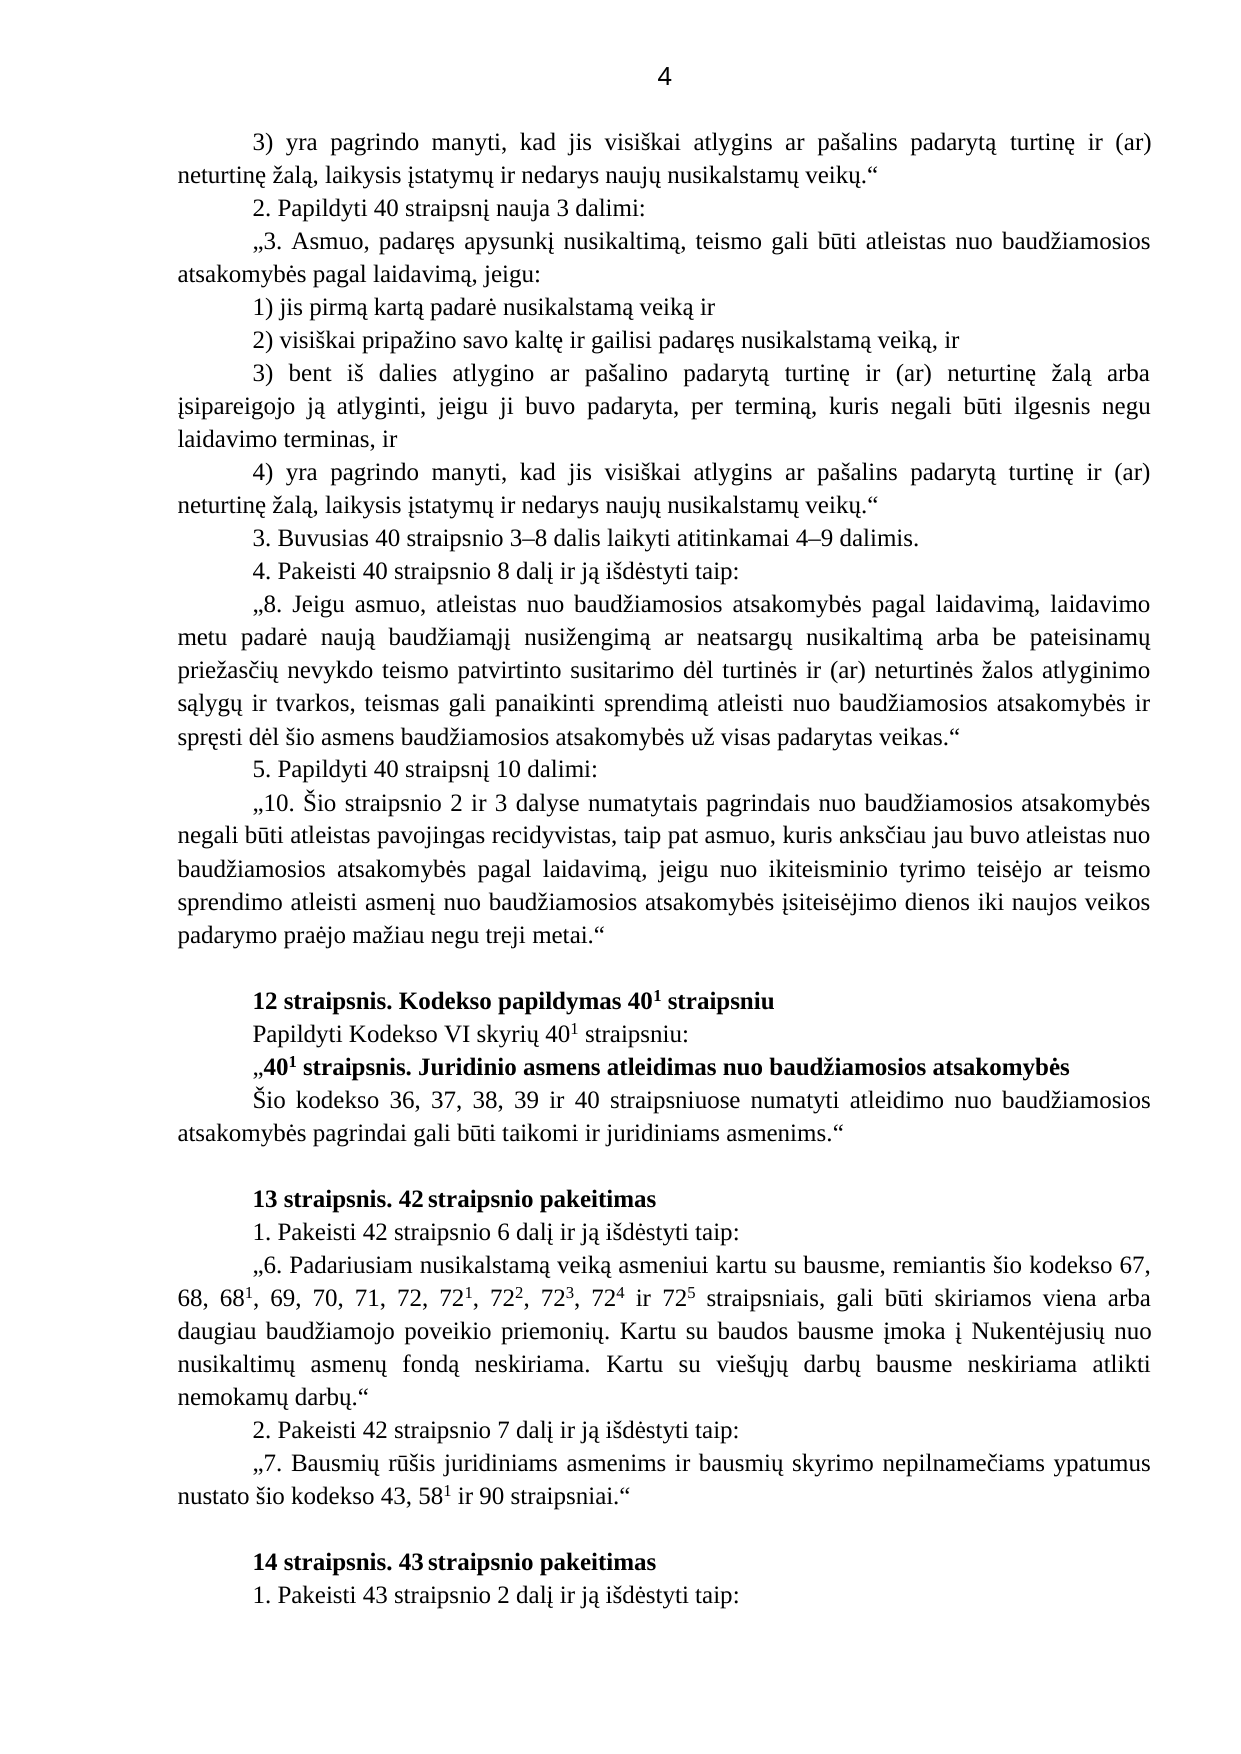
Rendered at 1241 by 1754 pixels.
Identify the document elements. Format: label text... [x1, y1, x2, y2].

text 2. Pakeisti 42 straipsnio 7 dalį ir ją išdėstyti taip: [177, 1415, 1152, 1444]
text „3. Asmuo, padaręs apysunkį nusikaltimą, teismo gali būti atleistas nuo baudžiamosios atsakomybės pagal laidavimą, jeigu: [177, 226, 1152, 288]
text 14 straipsnis. 43 straipsnio pakeitimas [177, 1547, 1152, 1576]
text 1. Pakeisti 43 straipsnio 2 dalį ir ją išdėstyti taip: [177, 1580, 1152, 1609]
text 2) visiškai pripažino savo kaltę ir gailisi padaręs nusikalstamą veiką, ir [177, 325, 1152, 354]
text „401 straipsnis. Juridinio asmens atleidimas nuo baudžiamosios atsakomybės [177, 1052, 1152, 1081]
text 12 straipsnis. Kodekso papildymas 401 straipsniu [177, 986, 1152, 1014]
text 3) yra pagrindo manyti, kad jis visiškai atlygins ar pašalins padarytą turtinę ir (ar) neturtinę žalą, laikysis įstatymų ir nedarys naujų nusikalstamų veikų.“ [177, 127, 1152, 189]
text 1. Pakeisti 42 straipsnio 6 dalį ir ją išdėstyti taip: [177, 1217, 1152, 1246]
text 3. Buvusias 40 straipsnio 3–8 dalis laikyti atitinkamai 4–9 dalimis. [177, 523, 1152, 552]
text „10. Šio straipsnio 2 ir 3 dalyse numatytais pagrindais nuo baudžiamosios atsakomybės negali būti atleistas pavojingas recidyvistas, taip pat asmuo, kuris anksčiau jau buvo atleistas nuo baudžiamosios atsakomybės pagal laidavimą, jeigu nuo ikiteisminio tyrimo teisėjo ar teismo sprendimo atleisti asmenį nuo baudžiamosios atsakomybės įsiteisėjimo dienos iki naujos veikos padarymo praėjo mažiau negu treji metai.“ [177, 788, 1152, 948]
text 1) jis pirmą kartą padarė nusikalstamą veiką ir [177, 292, 1152, 321]
text 3) bent iš dalies atlygino ar pašalino padarytą turtinę ir (ar) neturtinę žalą arba įsipareigojo ją atlyginti, jeigu ji buvo padaryta, per terminą, kuris negali būti ilgesnis negu laidavimo terminas, ir [177, 358, 1152, 453]
text 5. Papildyti 40 straipsnį 10 dalimi: [177, 754, 1152, 783]
text 13 straipsnis. 42 straipsnio pakeitimas [177, 1184, 1152, 1213]
text 4. Pakeisti 40 straipsnio 8 dalį ir ją išdėstyti taip: [177, 556, 1152, 585]
text „6. Padariusiam nusikalstamą veiką asmeniui kartu su bausme, remiantis šio kodekso 67, 68, 681, 69, 70, 71, 72, 721, 722, 723, 724 ir 725 straipsniais, gali būti skiriamos viena arba daugiau baudžiamojo poveikio priemonių. Kartu su baudos bausme įmoka į Nukentėjusių nuo nusikaltimų asmenų fondą neskiriama. Kartu su viešųjų darbų bausme neskiriama atlikti nemokamų darbų.“ [177, 1250, 1152, 1411]
text 2. Papildyti 40 straipsnį nauja 3 dalimi: [177, 193, 1152, 222]
text „8. Jeigu asmuo, atleistas nuo baudžiamosios atsakomybės pagal laidavimą, laidavimo metu padarė naują baudžiamąjį nusižengimą ar neatsargų nusikaltimą arba be pateisinamų priežasčių nevykdo teismo patvirtinto susitarimo dėl turtinės ir (ar) neturtinės žalos atlyginimo sąlygų ir tvarkos, teismas gali panaikinti sprendimą atleisti nuo baudžiamosios atsakomybės ir spręsti dėl šio asmens baudžiamosios atsakomybės už visas padarytas veikas.“ [177, 589, 1152, 750]
text „7. Bausmių rūšis juridiniams asmenims ir bausmių skyrimo nepilnamečiams ypatumus nustato šio kodekso 43, 581 ir 90 straipsniai.“ [177, 1448, 1152, 1510]
text Šio kodekso 36, 37, 38, 39 ir 40 straipsniuose numatyti atleidimo nuo baudžiamosios atsakomybės pagrindai gali būti taikomi ir juridiniams asmenims.“ [177, 1085, 1152, 1147]
text 4) yra pagrindo manyti, kad jis visiškai atlygins ar pašalins padarytą turtinę ir (ar) neturtinę žalą, laikysis įstatymų ir nedarys naujų nusikalstamų veikų.“ [177, 457, 1152, 519]
text Papildyti Kodekso VI skyrių 401 straipsniu: [177, 1019, 1152, 1047]
